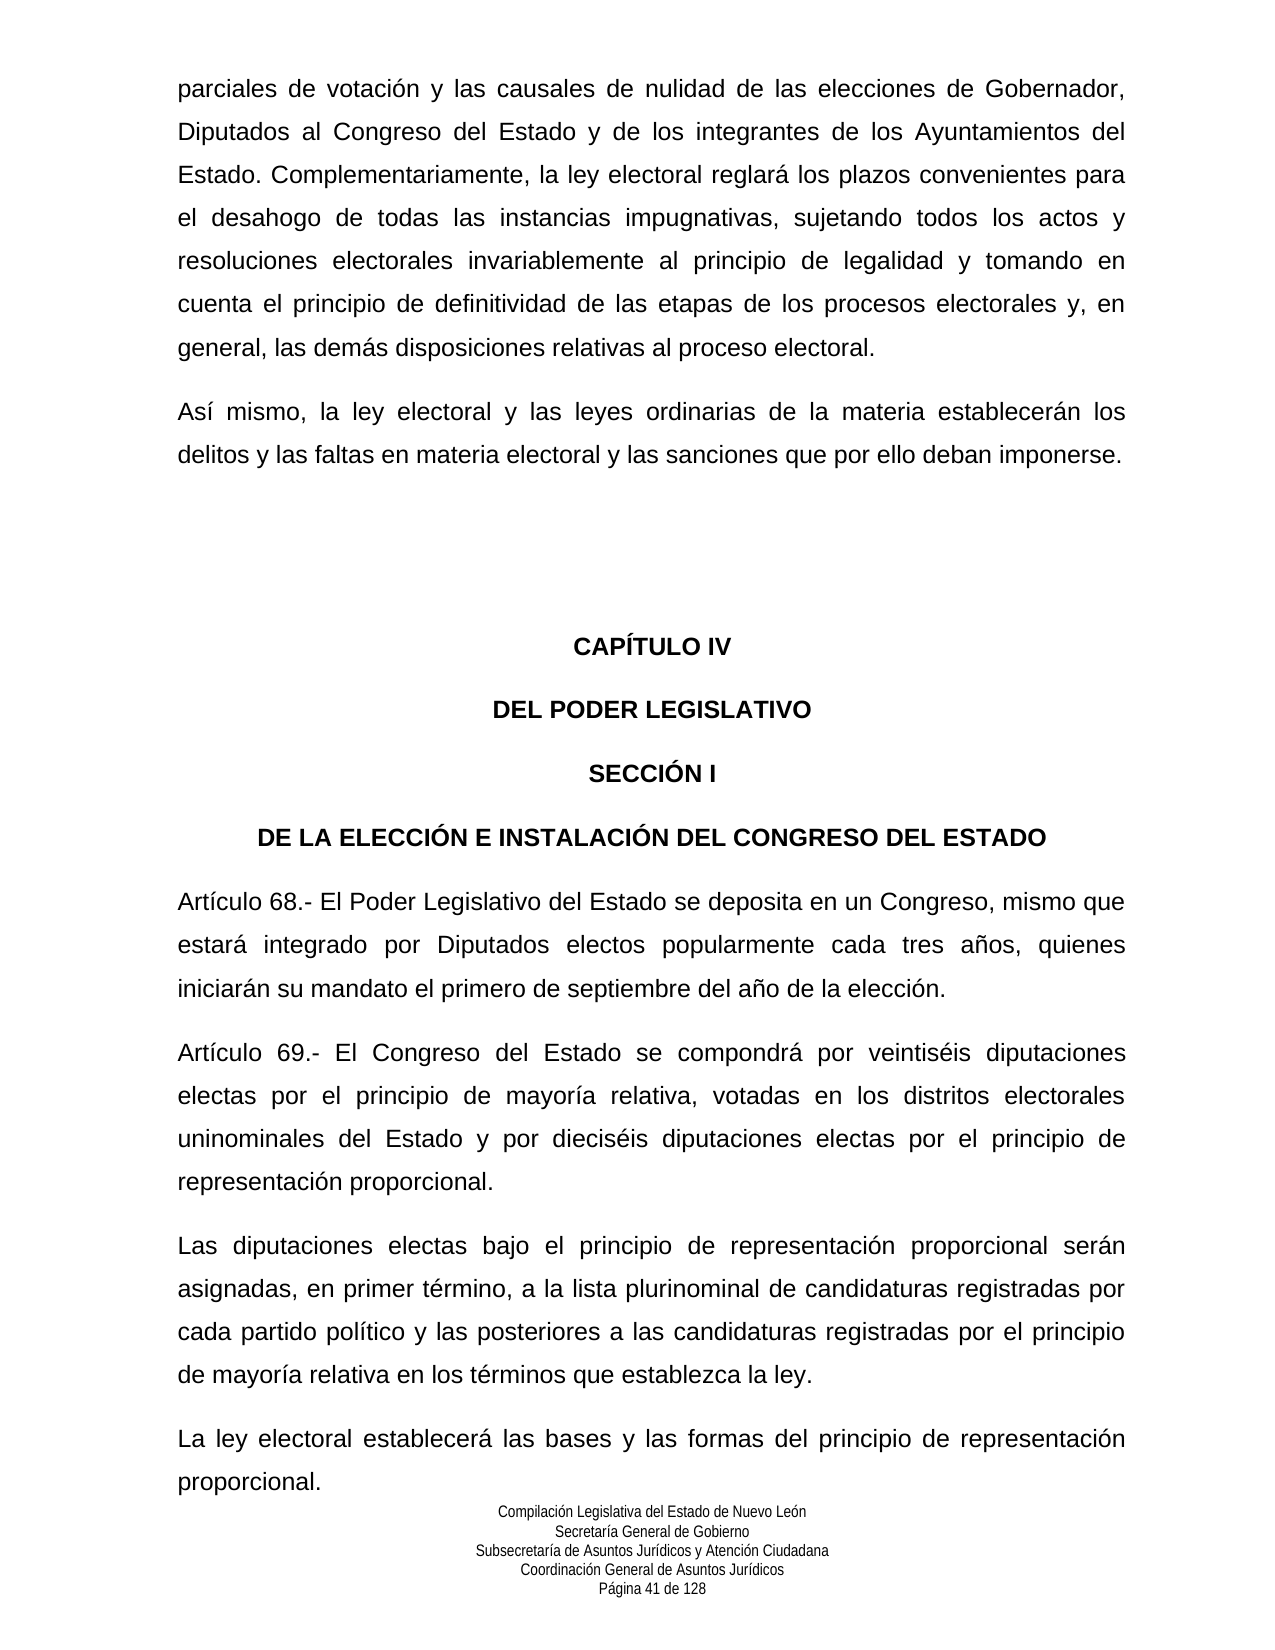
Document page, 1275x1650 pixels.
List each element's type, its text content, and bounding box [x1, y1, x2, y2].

text Artículo 68.- El Poder Legislativo del Estado se deposita en un Congreso, mismo que estará integrado por Diputados electos popularmente cada tres años, quienes iniciarán su mandato el primero de septiembre del año de la elección. [177, 887, 1127, 1002]
text CAPÍTULO IV [177, 632, 1127, 660]
text Artículo 69.- El Congreso del Estado se compondrá por veintiséis diputaciones electas por el principio de mayoría relativa, votadas en los distritos electorales uninominales del Estado y por dieciséis diputaciones electas por el principio de representación proporcional. [177, 1038, 1127, 1196]
text DEL PODER LEGISLATIVO [177, 696, 1127, 724]
text parciales de votación y las causales de nulidad de las elecciones de Gobernador, Diputados al Congreso del Estado y de los integrantes de los Ayuntamientos del Estado. Complementariamente, la ley electoral reglará los plazos convenientes para el desahogo de todas las instancias impugnativas, sujetando todos los actos y resoluciones electorales invariablemente al principio de legalidad y tomando en cuenta el principio de definitividad de las etapas de los procesos electorales y, en general, las demás disposiciones relativas al proceso electoral. [177, 74, 1127, 361]
text Así mismo, la ley electoral y las leyes ordinarias de la materia establecerán los delitos y las faltas en materia electoral y las sanciones que por ello deban imponerse. [177, 397, 1127, 468]
text Las diputaciones electas bajo el principio de representación proporcional serán asignadas, en primer término, a la lista plurinominal de candidaturas registradas por cada partido político y las posteriores a las candidaturas registradas por el principio de mayoría relativa en los términos que establezca la ley. [177, 1231, 1127, 1389]
text SECCIÓN I [177, 759, 1127, 788]
text DE LA ELECCIÓN E INSTALACIÓN DEL CONGRESO DEL ESTADO [177, 823, 1127, 852]
text La ley electoral establecerá las bases y las formas del principio de representación proporcional. [177, 1424, 1127, 1496]
